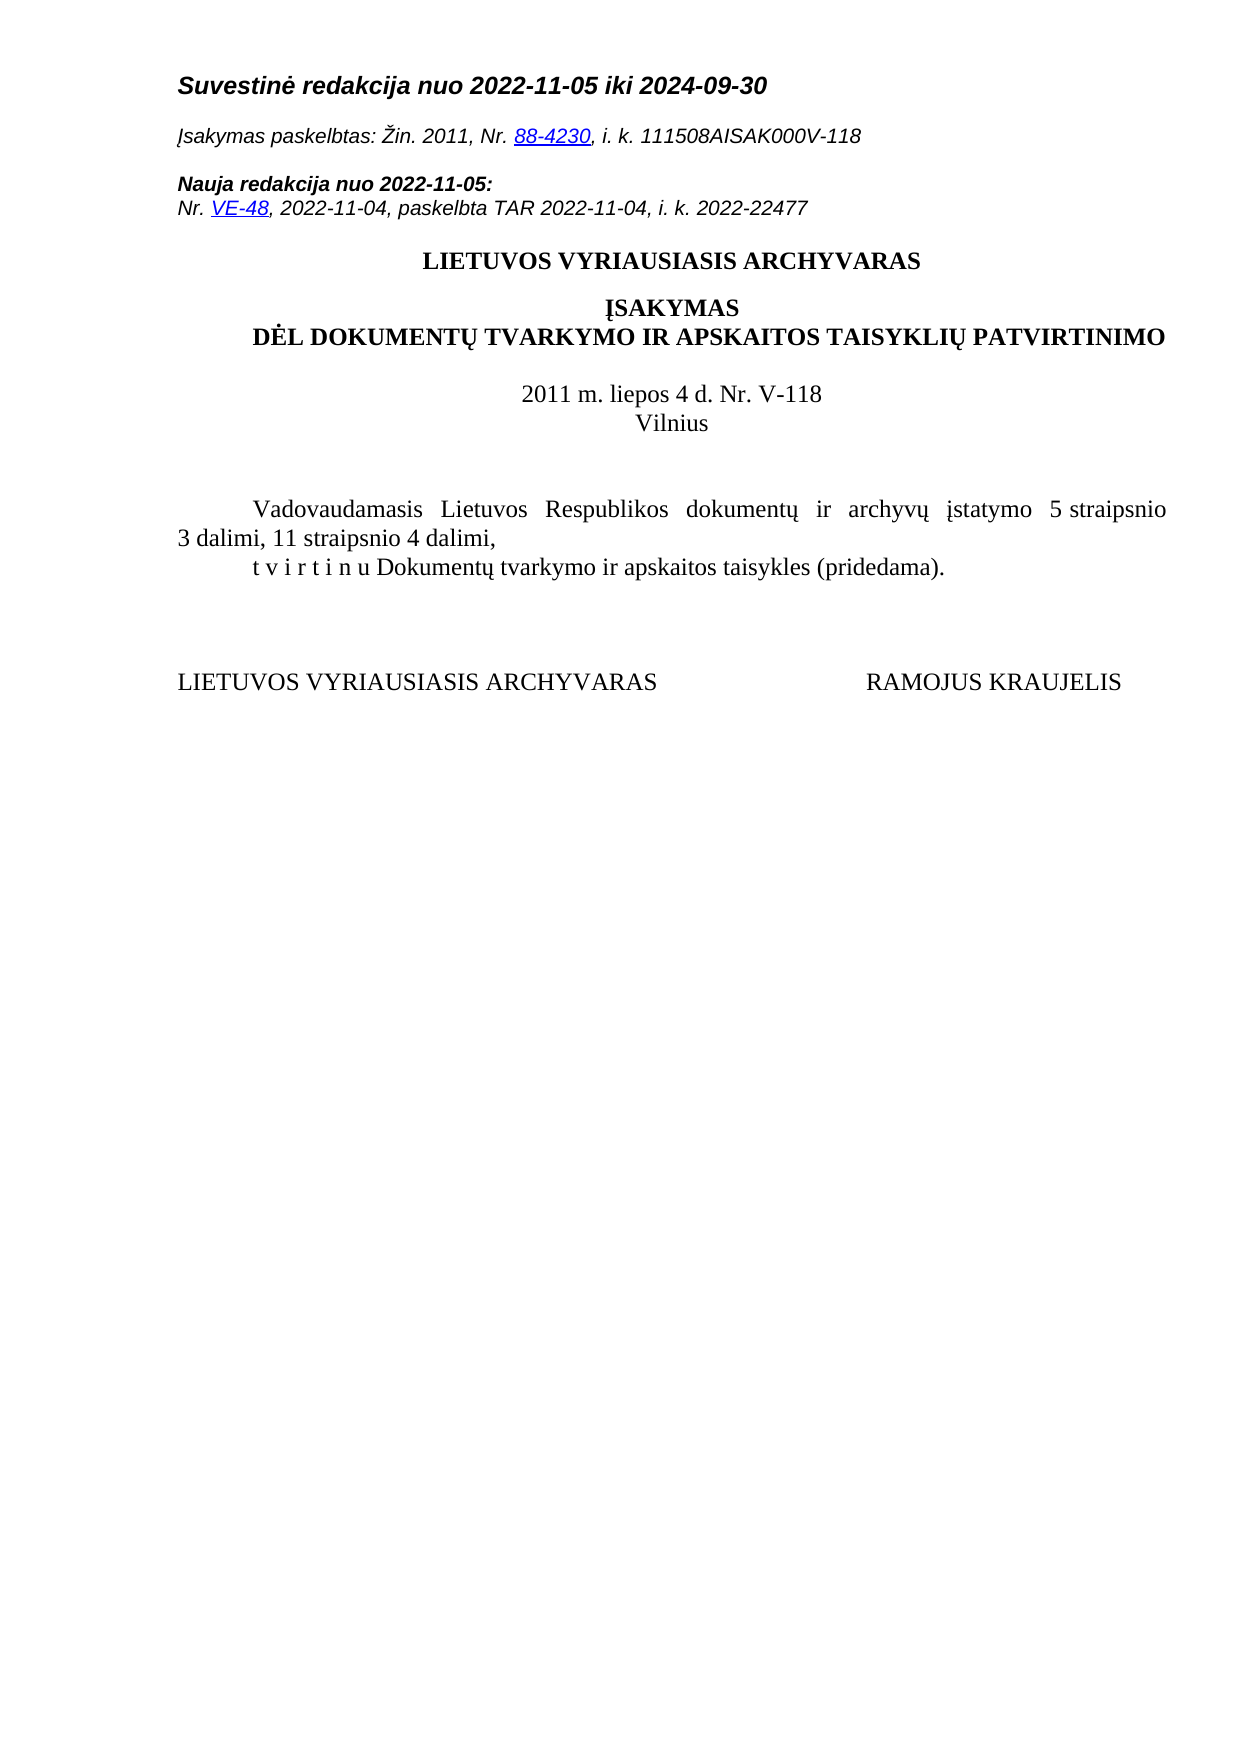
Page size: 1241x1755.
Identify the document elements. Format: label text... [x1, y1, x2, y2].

text ĮSAKYMAS [177, 293, 1166, 322]
text 2011 m. liepos 4 d. Nr. V-118 [177, 379, 1166, 408]
text Vadovaudamasis Lietuvos Respublikos dokumentų ir archyvų įstatymo 5 straipsnio 3 dalimi, 11 straipsnio 4 dalimi, [177, 494, 1166, 552]
text Įsakymas paskelbtas: Žin. 2011, Nr. 88-4230, i. k. 111508AISAK000V-118 [177, 123, 1166, 147]
text Suvestinė redakcija nuo 2022-11-05 iki 2024-09-30 [177, 71, 1166, 99]
text DĖL DOKUMENTŲ TVARKYMO IR APSKAITOS TAISYKLIŲ PATVIRTINIMO [177, 322, 1166, 351]
text t v i r t i n u Dokumentų tvarkymo ir apskaitos taisykles (pridedama). [177, 552, 1166, 581]
text Nr. VE-48, 2022-11-04, paskelbta TAR 2022-11-04, i. k. 2022-22477 [177, 195, 1166, 219]
text LIETUVOS VYRIAUSIASIS ARCHYVARAS [177, 246, 1166, 274]
text Vilnius [177, 408, 1166, 437]
text Lietuvos vyriausiasis archyvaras Ramojus Kraujelis [177, 667, 1166, 696]
text Nauja redakcija nuo 2022-11-05: [177, 171, 1166, 195]
